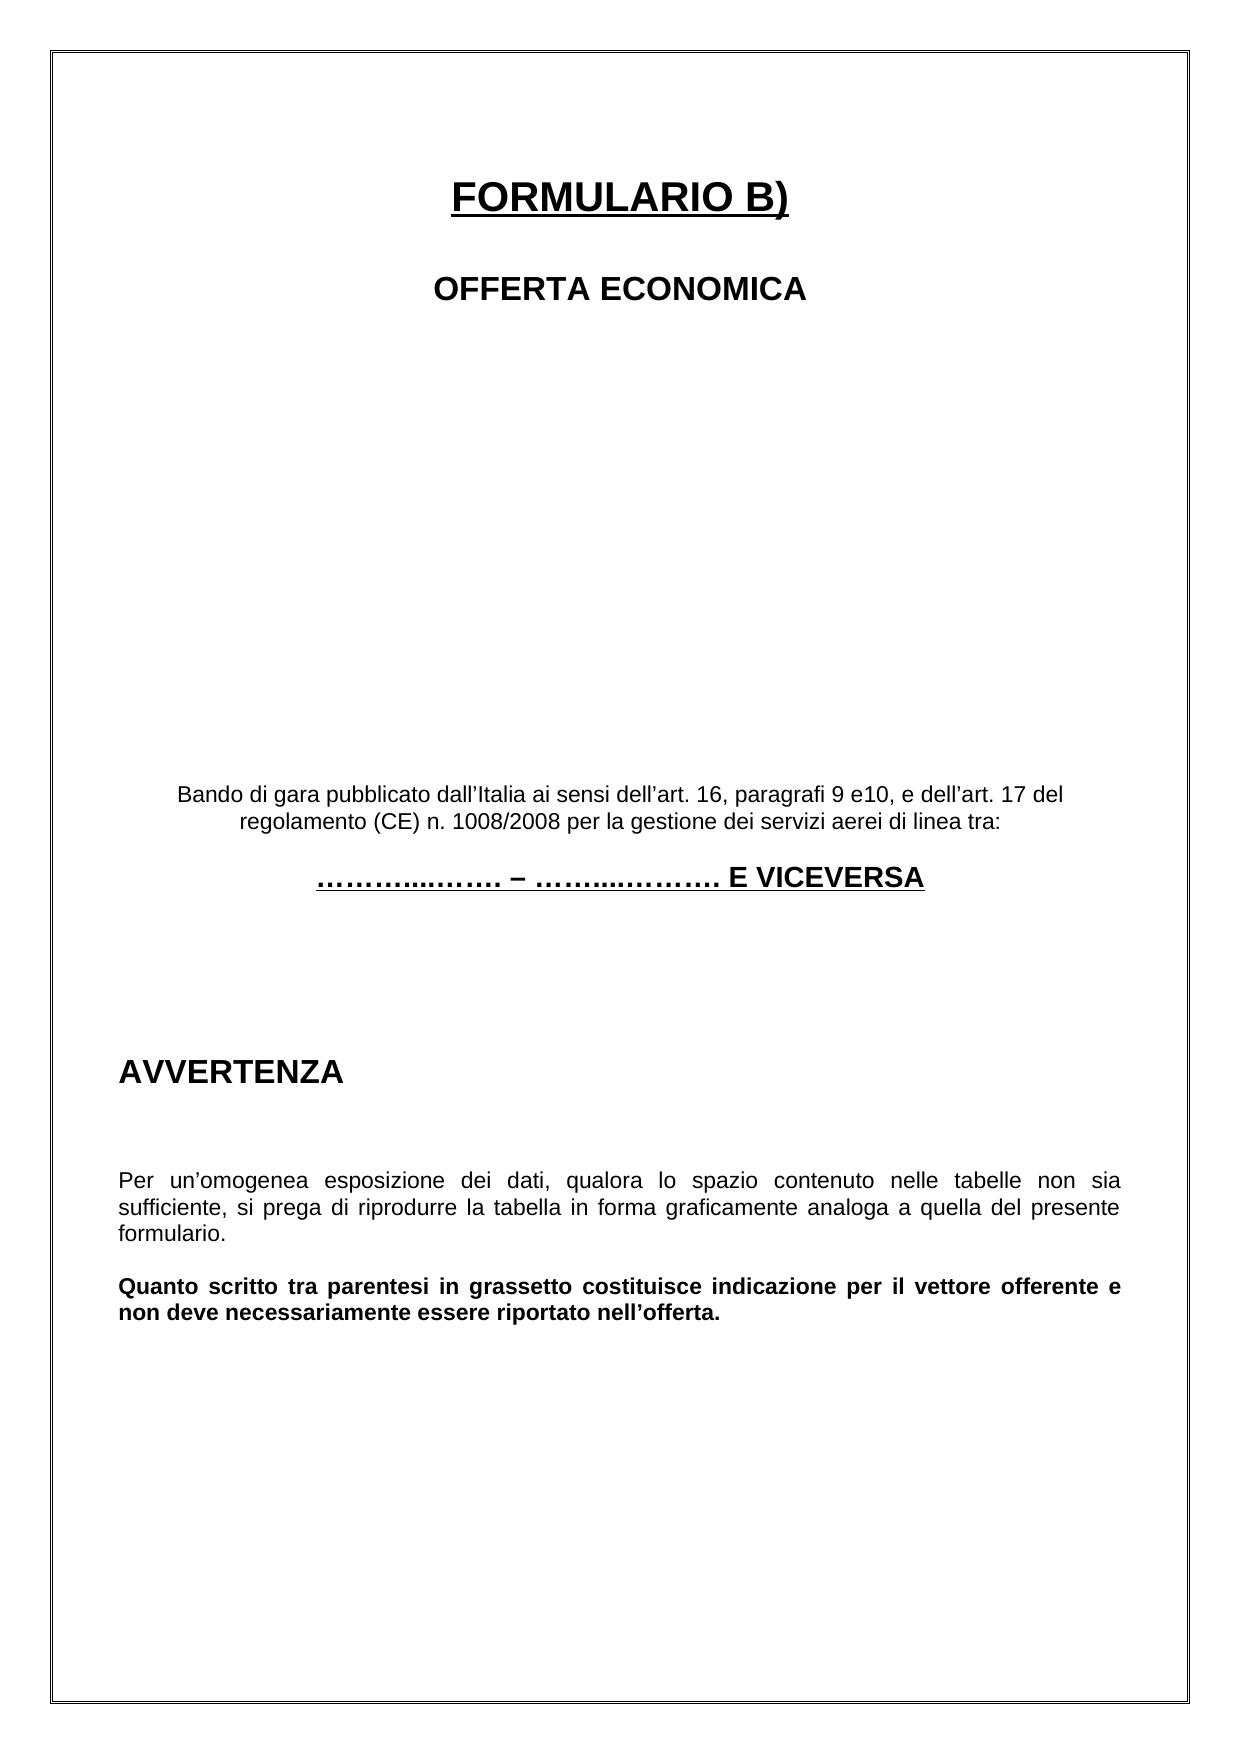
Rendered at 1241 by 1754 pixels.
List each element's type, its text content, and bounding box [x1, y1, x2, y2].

text FORMULARIO B) [118, 173, 1122, 221]
text Per un’omogenea esposizione dei dati, qualora lo spazio contenuto nelle tabelle non sia sufficiente, si prega di riprodurre la tabella in forma graficamente analoga a quella del presente formulario. [118, 1167, 1122, 1246]
text AVVERTENZA [118, 1052, 1122, 1091]
text Bando di gara pubblicato dall’Italia ai sensi dell’art. 16, paragrafi 9 e10, e dell’art. 17 del regolamento (CE) n. 1008/2008 per la gestione dei servizi aerei di linea tra: [118, 781, 1122, 834]
text Quanto scritto tra parentesi in grassetto costituisce indicazione per il vettore offerente e non deve necessariamente essere riportato nell’offerta. [118, 1273, 1122, 1326]
text OFFERTA ECONOMICA [118, 268, 1122, 307]
text ………....……. – ……....………. E VICEVERSA [118, 860, 1122, 894]
